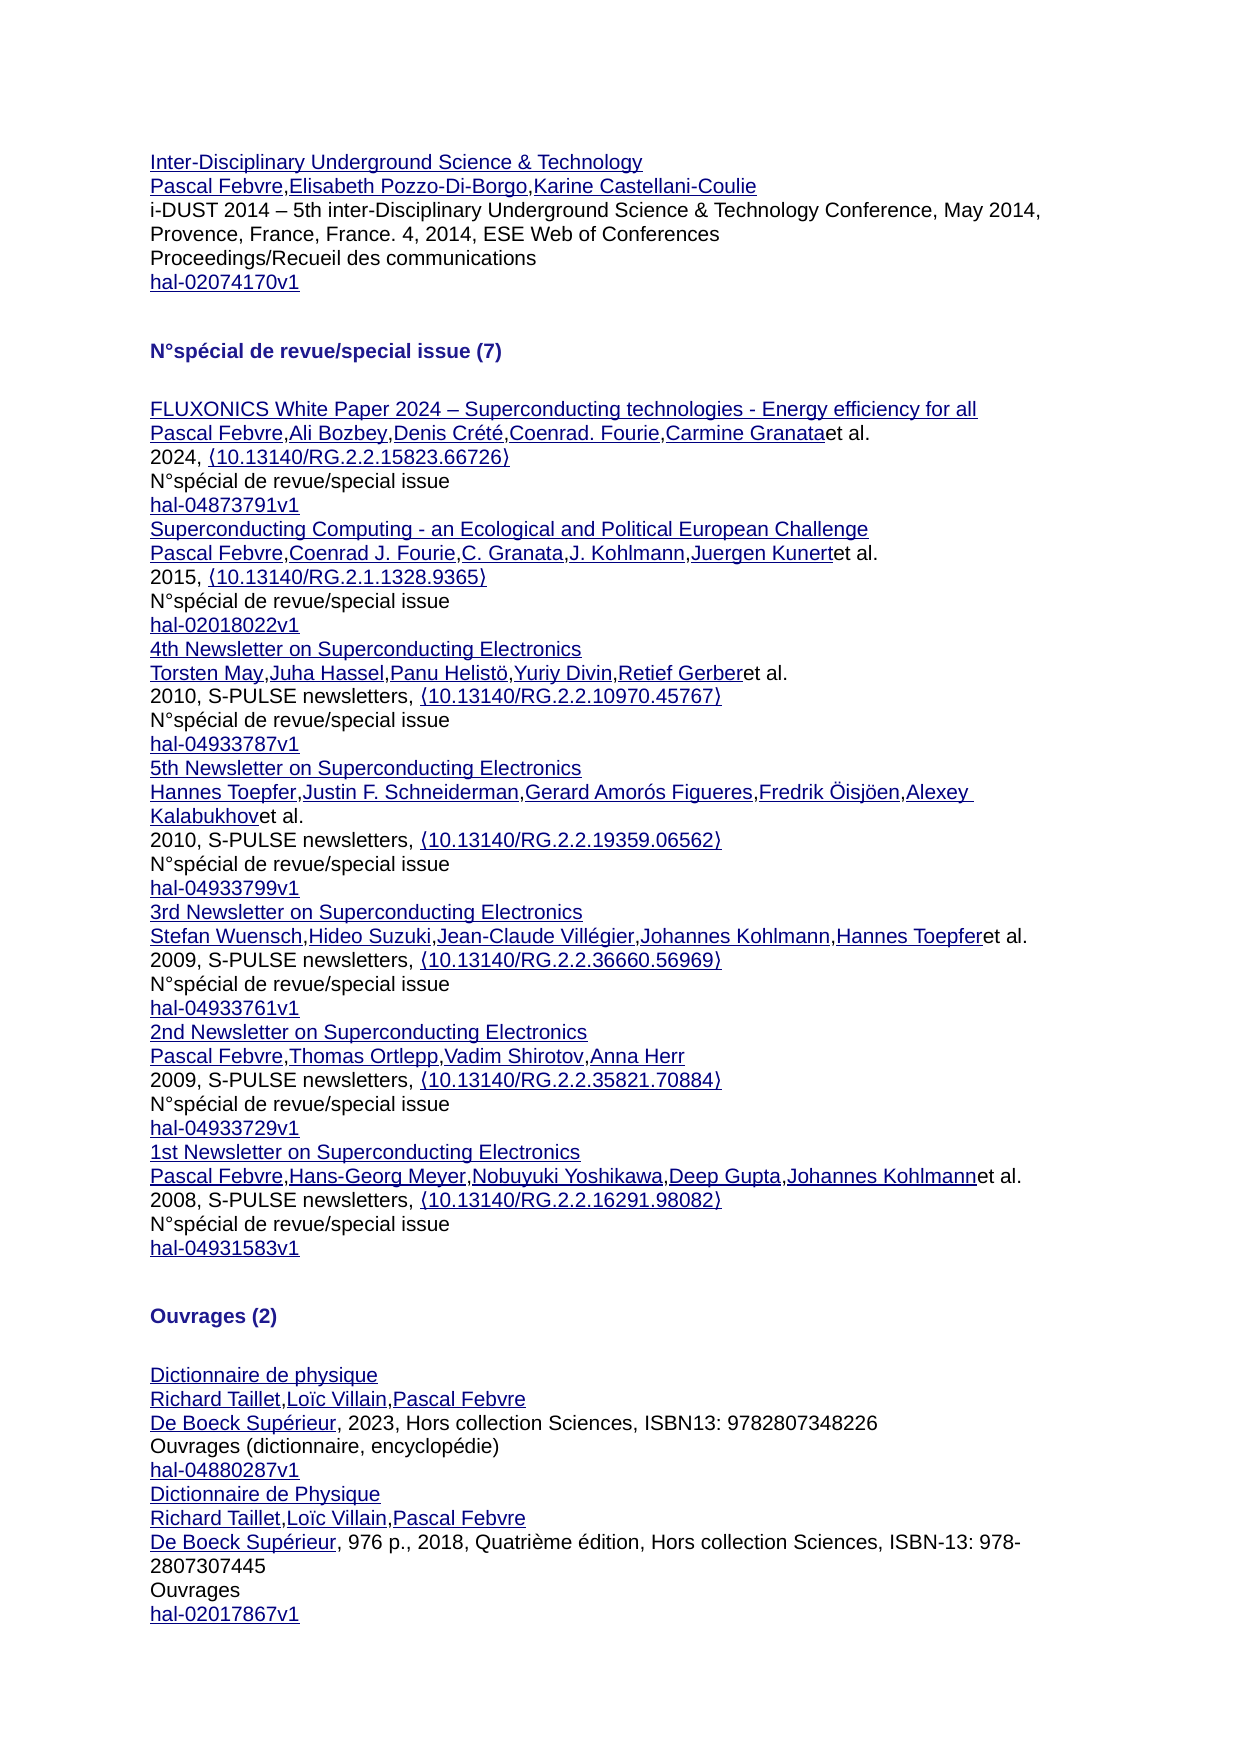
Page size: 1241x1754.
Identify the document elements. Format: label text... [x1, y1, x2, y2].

table_cell Dictionnaire de Physique Richard Taillet,Loïc Villain,Pascal Febvre De Boeck Supérieur, 976 p., 2018, Quatrième édition, Hors collection Sciences, ISBN-13: 978-2807307445 Ouvrages hal-02017867v1 [150, 1482, 1090, 1626]
table_header Dictionnaire de physique Richard Taillet,Loïc Villain,Pascal Febvre De Boeck Supérieur, 2023, Hors collection Sciences, ISBN13: 9782807348226 Ouvrages (dictionnaire, encyclopédie) hal-04880287v1 [150, 1363, 1090, 1482]
table_cell Superconducting Computing - an Ecological and Political European Challenge Pascal Febvre,Coenrad J. Fourie,C. Granata,J. Kohlmann,Juergen Kunertet al. 2015, ⟨10.13140/RG.2.1.1328.9365⟩ N°spécial de revue/special issue hal-02018022v1 [150, 517, 1090, 636]
table_cell 3rd Newsletter on Superconducting Electronics Stefan Wuensch,Hideo Suzuki,Jean-Claude Villégier,Johannes Kohlmann,Hannes Toepferet al. 2009, S-PULSE newsletters, ⟨10.13140/RG.2.2.36660.56969⟩ N°spécial de revue/special issue hal-04933761v1 [150, 900, 1090, 1020]
subtitle Ouvrages (2) [150, 1304, 1090, 1328]
table_cell Inter-Disciplinary Underground Science & Technology Pascal Febvre,Elisabeth Pozzo-Di-Borgo,Karine Castellani-Coulie i-DUST 2014 – 5th inter-Disciplinary Underground Science & Technology Conference, May 2014, Provence, France, France. 4, 2014, ESE Web of Conferences Proceedings/Recueil des communications hal-02074170v1 [150, 150, 1090, 294]
table_cell 2nd Newsletter on Superconducting Electronics Pascal Febvre,Thomas Ortlepp,Vadim Shirotov,Anna Herr 2009, S-PULSE newsletters, ⟨10.13140/RG.2.2.35821.70884⟩ N°spécial de revue/special issue hal-04933729v1 [150, 1020, 1090, 1139]
table_cell 4th Newsletter on Superconducting Electronics Torsten May,Juha Hassel,Panu Helistö,Yuriy Divin,Retief Gerberet al. 2010, S-PULSE newsletters, ⟨10.13140/RG.2.2.10970.45767⟩ N°spécial de revue/special issue hal-04933787v1 [150, 636, 1090, 756]
table_cell 5th Newsletter on Superconducting Electronics Hannes Toepfer,Justin F. Schneiderman,Gerard Amorós Figueres,Fredrik Öisjöen,Alexey Kalabukhovet al. 2010, S-PULSE newsletters, ⟨10.13140/RG.2.2.19359.06562⟩ N°spécial de revue/special issue hal-04933799v1 [150, 756, 1090, 900]
subtitle N°spécial de revue/special issue (7) [150, 338, 1090, 362]
table_cell 1st Newsletter on Superconducting Electronics Pascal Febvre,Hans-Georg Meyer,Nobuyuki Yoshikawa,Deep Gupta,Johannes Kohlmannet al. 2008, S-PULSE newsletters, ⟨10.13140/RG.2.2.16291.98082⟩ N°spécial de revue/special issue hal-04931583v1 [150, 1140, 1090, 1259]
table_header FLUXONICS White Paper 2024 – Superconducting technologies - Energy efficiency for all Pascal Febvre,Ali Bozbey,Denis Crété,Coenrad. Fourie,Carmine Granataet al. 2024, ⟨10.13140/RG.2.2.15823.66726⟩ N°spécial de revue/special issue hal-04873791v1 [150, 397, 1090, 517]
